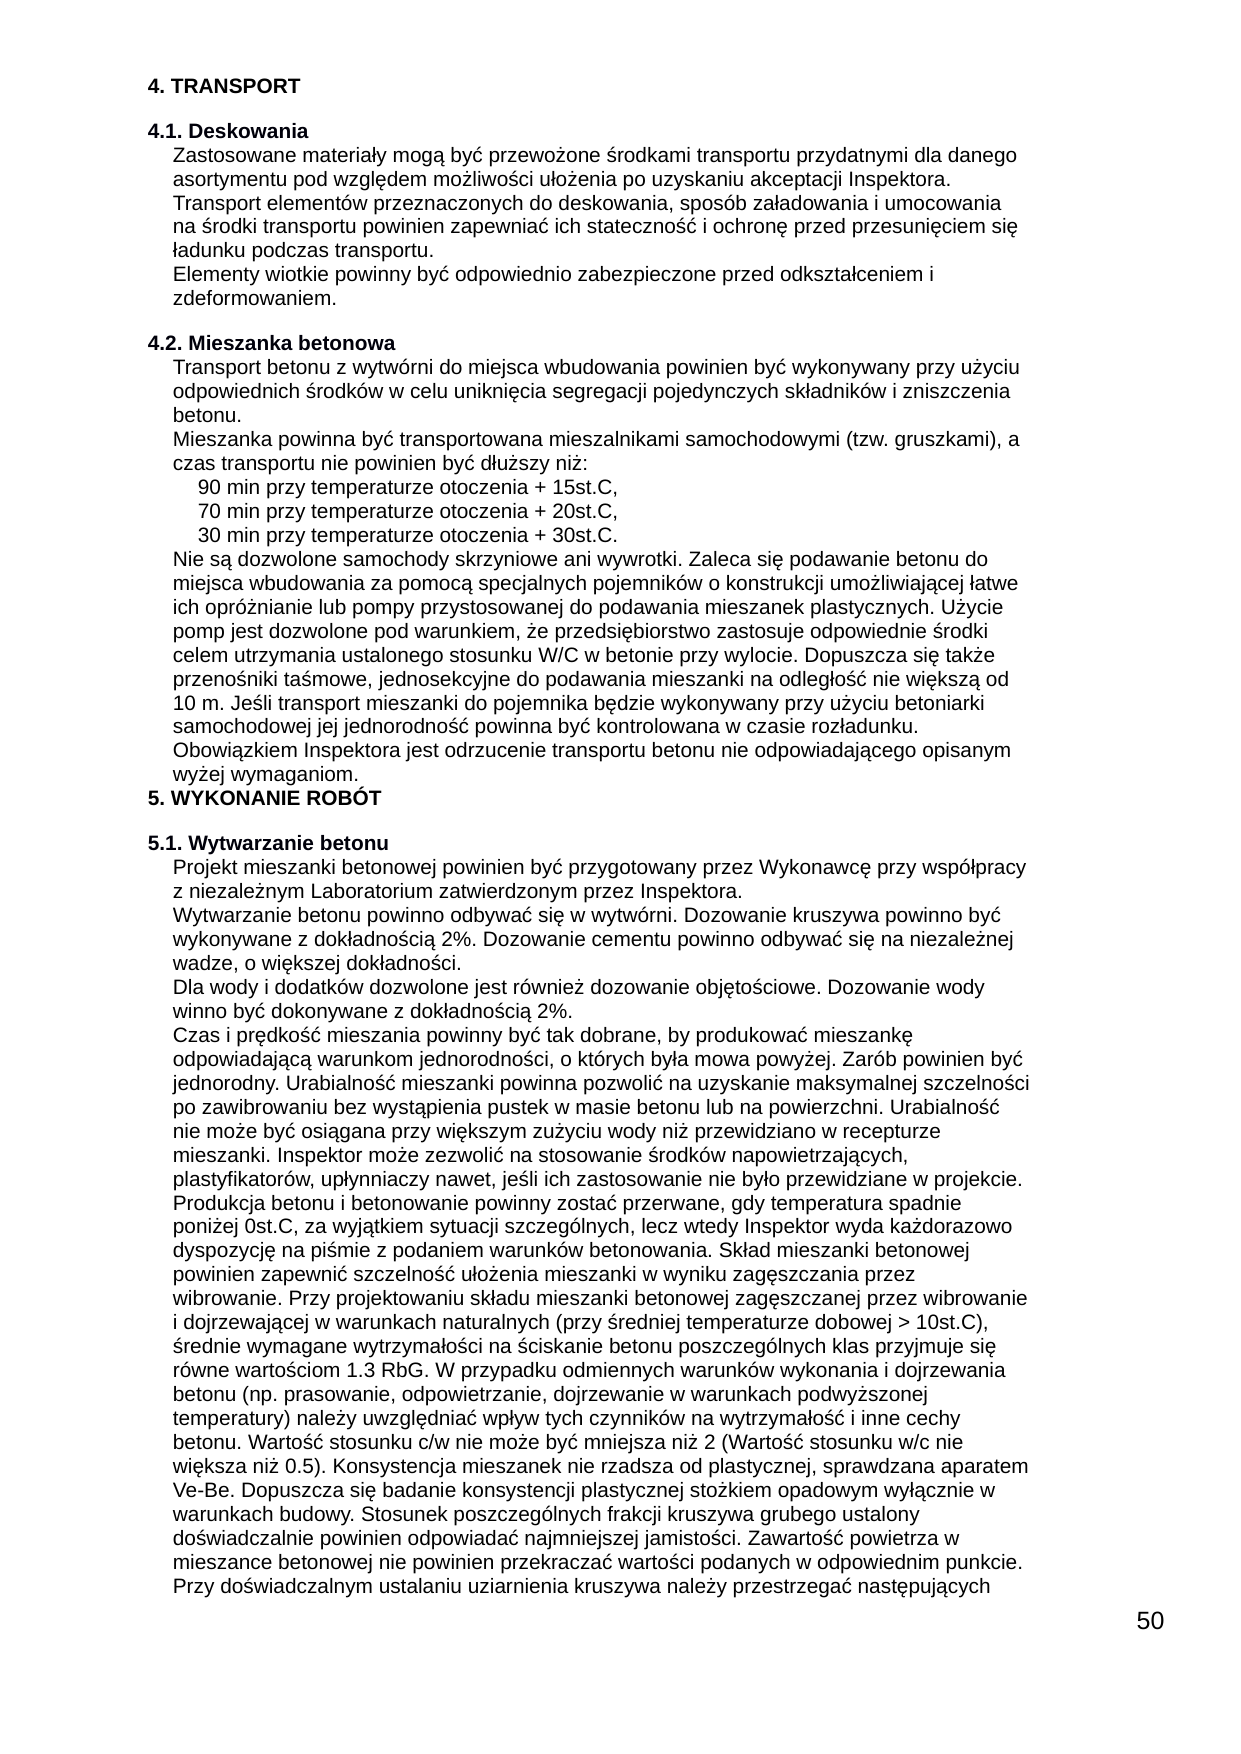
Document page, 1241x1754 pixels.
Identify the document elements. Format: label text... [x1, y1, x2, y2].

text Projekt mieszanki betonowej powinien być przygotowany przez Wykonawcę przy współpracy z niezależnym Laboratorium zatwierdzonym przez Inspektora. [173, 855, 1031, 903]
text Przy doświadczalnym ustalaniu uziarnienia kruszywa należy przestrzegać następujących [173, 1574, 1031, 1598]
text Dla wody i dodatków dozwolone jest również dozowanie objętościowe. Dozowanie wody winno być dokonywane z dokładnością 2%. [173, 975, 1031, 1023]
text Mieszanka powinna być transportowana mieszalnikami samochodowymi (tzw. gruszkami), a czas transportu nie powinien być dłuższy niż: [173, 427, 1031, 475]
text Czas i prędkość mieszania powinny być tak dobrane, by produkować mieszankę odpowiadającą warunkom jednorodności, o których była mowa powyżej. Zarób powinien być jednorodny. Urabialność mieszanki powinna pozwolić na uzyskanie maksymalnej szczelności po zawibrowaniu bez wystąpienia pustek w masie betonu lub na powierzchni. Urabialność nie może być osiągana przy większym zużyciu wody niż przewidziano w recepturze mieszanki. Inspektor może zezwolić na stosowanie środków napowietrzających, plastyfikatorów, upłynniaczy nawet, jeśli ich zastosowanie nie było przewidziane w projekcie. Produkcja betonu i betonowanie powinny zostać przerwane, gdy temperatura spadnie poniżej 0st.C, za wyjątkiem sytuacji szczególnych, lecz wtedy Inspektor wyda każdorazowo dyspozycję na piśmie z podaniem warunków betonowania. Skład mieszanki betonowej powinien zapewnić szczelność ułożenia mieszanki w wyniku zagęszczania przez wibrowanie. Przy projektowaniu składu mieszanki betonowej zagęszczanej przez wibrowanie i dojrzewającej w warunkach naturalnych (przy średniej temperaturze dobowej > 10st.C), średnie wymagane wytrzymałości na ściskanie betonu poszczególnych klas przyjmuje się równe wartościom 1.3 RbG. W przypadku odmiennych warunków wykonania i dojrzewania betonu (np. prasowanie, odpowietrzanie, dojrzewanie w warunkach podwyższonej temperatury) należy uwzględniać wpływ tych czynników na wytrzymałość i inne cechy betonu. Wartość stosunku c/w nie może być mniejsza niż 2 (Wartość stosunku w/c nie większa niż 0.5). Konsystencja mieszanek nie rzadsza od plastycznej, sprawdzana aparatem Ve-Be. Dopuszcza się badanie konsystencji plastycznej stożkiem opadowym wyłącznie w warunkach budowy. Stosunek poszczególnych frakcji kruszywa grubego ustalony doświadczalnie powinien odpowiadać najmniejszej jamistości. Zawartość powietrza w mieszance betonowej nie powinien przekraczać wartości podanych w odpowiednim punkcie. [173, 1023, 1031, 1574]
text Transport elementów przeznaczonych do deskowania, sposób załadowania i umocowania na środki transportu powinien zapewniać ich stateczność i ochronę przed przesunięciem się ładunku podczas transportu. [173, 190, 1031, 262]
text 70 min przy temperaturze otoczenia + 20st.C, [173, 499, 1031, 523]
text Elementy wiotkie powinny być odpowiednio zabezpieczone przed odkształceniem i zdeformowaniem. [173, 262, 1031, 310]
text Wytwarzanie betonu powinno odbywać się w wytwórni. Dozowanie kruszywa powinno być wykonywane z dokładnością 2%. Dozowanie cementu powinno odbywać się na niezależnej wadze, o większej dokładności. [173, 903, 1031, 975]
subtitle 5.1. Wytwarzanie betonu [148, 831, 1152, 855]
subtitle 4.1. Deskowania [148, 118, 1152, 142]
subtitle 5. WYKONANIE ROBÓT [148, 786, 1152, 810]
text 30 min przy temperaturze otoczenia + 30st.C. [173, 523, 1031, 547]
text Zastosowane materiały mogą być przewożone środkami transportu przydatnymi dla danego asortymentu pod względem możliwości ułożenia po uzyskaniu akceptacji Inspektora. [173, 142, 1031, 190]
subtitle 4.2. Mieszanka betonowa [148, 331, 1152, 355]
text 90 min przy temperaturze otoczenia + 15st.C, [173, 475, 1031, 499]
text Nie są dozwolone samochody skrzyniowe ani wywrotki. Zaleca się podawanie betonu do miejsca wbudowania za pomocą specjalnych pojemników o konstrukcji umożliwiającej łatwe ich opróżnianie lub pompy przystosowanej do podawania mieszanek plastycznych. Użycie pomp jest dozwolone pod warunkiem, że przedsiębiorstwo zastosuje odpowiednie środki celem utrzymania ustalonego stosunku W/C w betonie przy wylocie. Dopuszcza się także przenośniki taśmowe, jednosekcyjne do podawania mieszanki na odległość nie większą od 10 m. Jeśli transport mieszanki do pojemnika będzie wykonywany przy użyciu betoniarki samochodowej jej jednorodność powinna być kontrolowana w czasie rozładunku. Obowiązkiem Inspektora jest odrzucenie transportu betonu nie odpowiadającego opisanym wyżej wymaganiom. [173, 547, 1031, 786]
text Transport betonu z wytwórni do miejsca wbudowania powinien być wykonywany przy użyciu odpowiednich środków w celu uniknięcia segregacji pojedynczych składników i zniszczenia betonu. [173, 355, 1031, 427]
subtitle 4. TRANSPORT [148, 74, 1152, 98]
